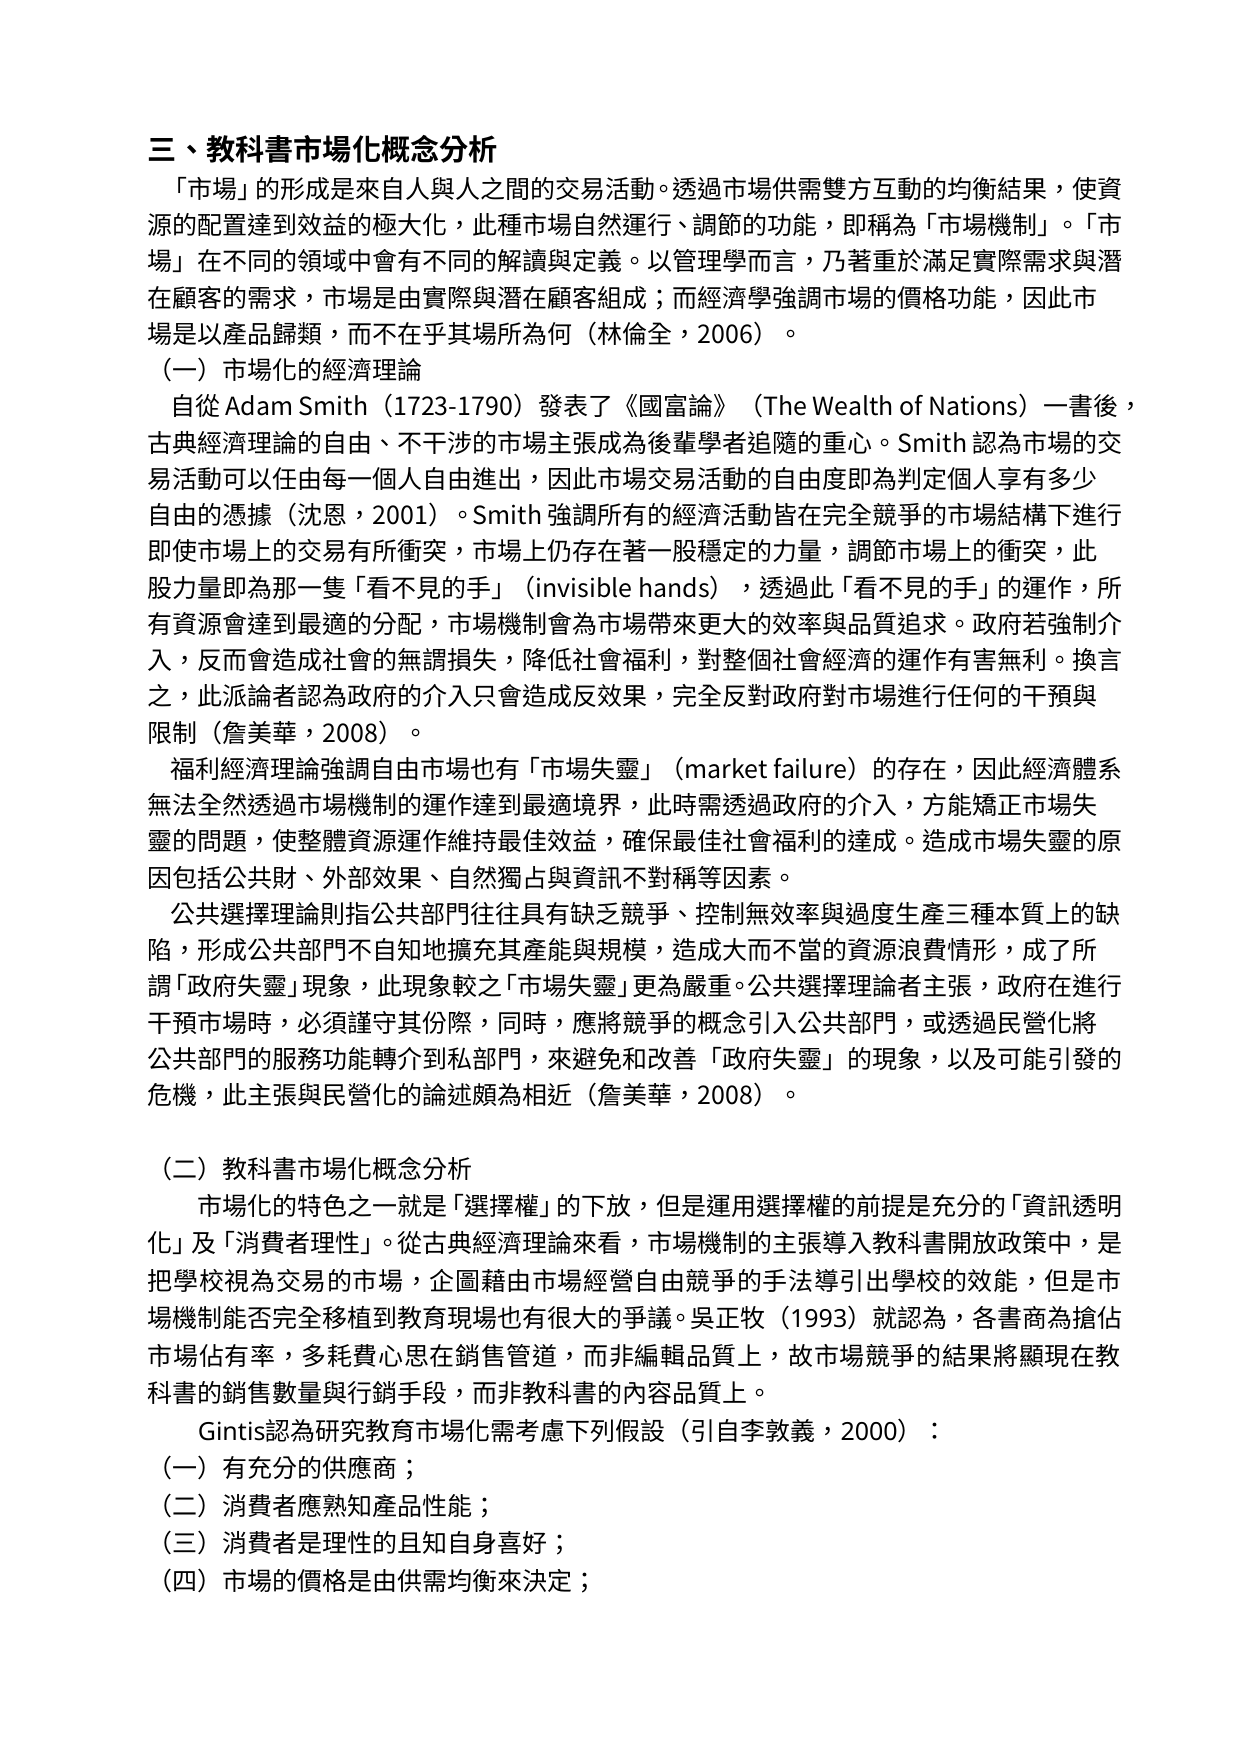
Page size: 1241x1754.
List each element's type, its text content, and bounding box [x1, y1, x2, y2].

text 市場化的特色之一就是「選擇權」的下放，但是運用選擇權的前提是充分的「資訊透明化」及「消費者理性」。從古典經濟理論來看，市場機制的主張導入教科書開放政策中，是把學校視為交易的市場，企圖藉由市場經營自由競爭的手法導引出學校的效能，但是市場機制能否完全移植到教育現場也有很大的爭議。吳正牧（1993）就認為，各書商為搶佔市場佔有率，多耗費心思在銷售管道，而非編輯品質上，故市場競爭的結果將顯現在教科書的銷售數量與行銷手段，而非教科書的內容品質上。 [148, 1186, 1122, 1411]
text 「市場」的形成是來自人與人之間的交易活動。透過市場供需雙方互動的均衡結果，使資源的配置達到效益的極大化，此種市場自然運行、調節的功能，即稱為「市場機制」。「市場」在不同的領域中會有不同的解讀與定義。以管理學而言，乃著重於滿足實際需求與潛在顧客的需求，市場是由實際與潛在顧客組成；而經濟學強調市場的價格功能，因此市場是以產品歸類，而不在乎其場所為何（林倫全，2006）。 [148, 169, 1122, 351]
text 三、教科書市場化概念分析 [148, 127, 1122, 169]
text 自從Adam Smith（1723-1790）發表了《國富論》（The Wealth of Nations）一書後，古典經濟理論的自由、不干涉的市場主張成為後輩學者追隨的重心。Smith認為市場的交易活動可以任由每一個人自由進出，因此市場交易活動的自由度即為判定個人享有多少自由的憑據（沈恩，2001）。Smith強調所有的經濟活動皆在完全競爭的市場結構下進行，即使市場上的交易有所衝突，市場上仍存在著一股穩定的力量，調節市場上的衝突，此股力量即為那一隻「看不見的手」（invisible hands），透過此「看不見的手」的運作，所有資源會達到最適的分配，市場機制會為市場帶來更大的效率與品質追求。政府若強制介入，反而會造成社會的無謂損失，降低社會福利，對整個社會經濟的運作有害無利。換言之，此派論者認為政府的介入只會造成反效果，完全反對政府對市場進行任何的干預與限制（詹美華，2008）。 [148, 387, 1122, 749]
text （一）有充分的供應商； [148, 1448, 1122, 1486]
text 公共選擇理論則指公共部門往往具有缺乏競爭、控制無效率與過度生產三種本質上的缺陷，形成公共部門不自知地擴充其產能與規模，造成大而不當的資源浪費情形，成了所謂「政府失靈」現象，此現象較之「市場失靈」更為嚴重。公共選擇理論者主張，政府在進行干預市場時，必須謹守其份際，同時，應將競爭的概念引入公共部門，或透過民營化將公共部門的服務功能轉介到私部門，來避免和改善「政府失靈」的現象，以及可能引發的危機，此主張與民營化的論述頗為相近（詹美華，2008）。 [148, 894, 1122, 1112]
text 福利經濟理論強調自由市場也有「市場失靈」（market failure）的存在，因此經濟體系無法全然透過市場機制的運作達到最適境界，此時需透過政府的介入，方能矯正市場失靈的問題，使整體資源運作維持最佳效益，確保最佳社會福利的達成。造成市場失靈的原因包括公共財、外部效果、自然獨占與資訊不對稱等因素。 [148, 749, 1122, 894]
text （三）消費者是理性的且知自身喜好； [148, 1523, 1122, 1561]
text （二）消費者應熟知產品性能； [148, 1486, 1122, 1523]
text Gintis認為研究教育市場化需考慮下列假設（引自李敦義，2000）： [148, 1411, 1122, 1448]
text （一）市場化的經濟理論 [148, 351, 1122, 387]
text （二）教科書市場化概念分析 [148, 1149, 1122, 1186]
text （四）市場的價格是由供需均衡來決定； [148, 1561, 1122, 1598]
